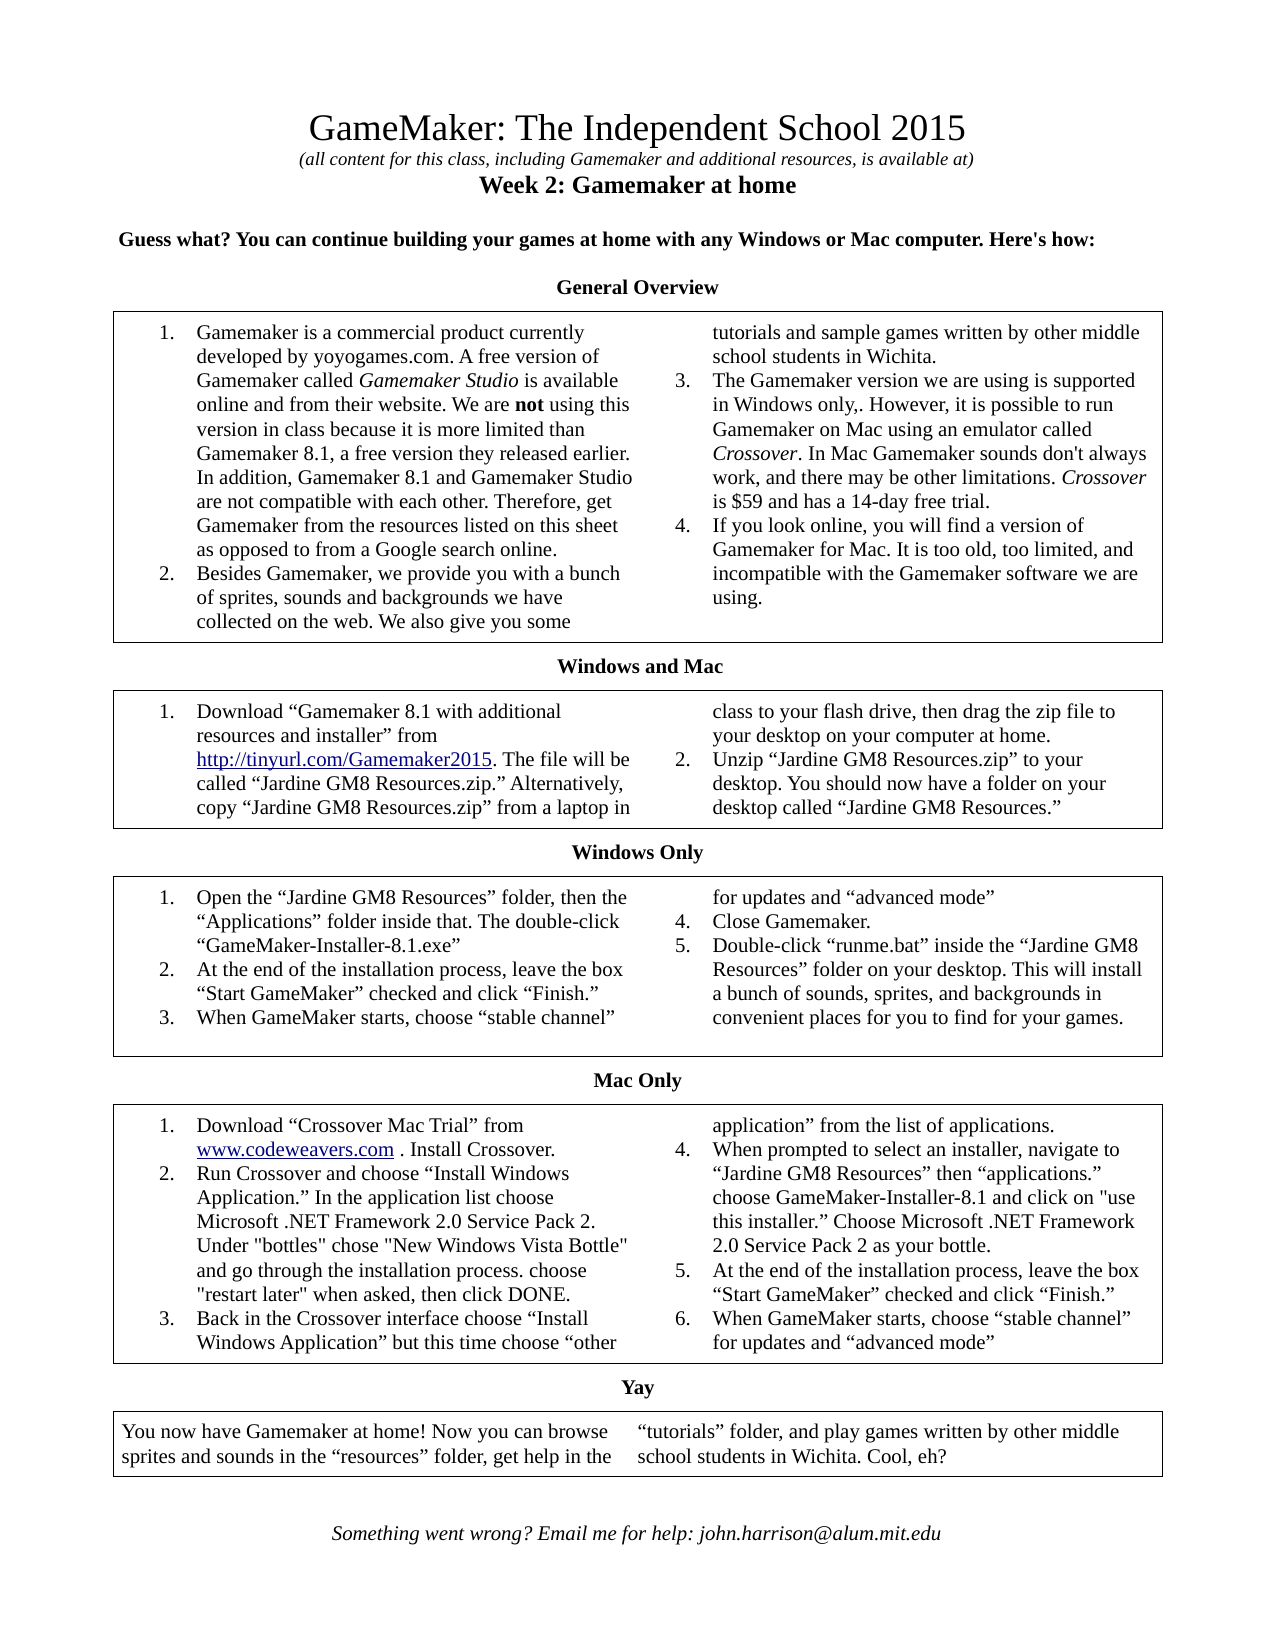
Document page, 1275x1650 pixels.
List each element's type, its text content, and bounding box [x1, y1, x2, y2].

list At the end of the installation process, leave the box “Start GameMaker” checked and click “Finish.” [675, 1257, 1153, 1306]
list When prompted to select an installer, navigate to “Jardine GM8 Resources” then “applications.” choose GameMaker-Installer-8.1 and click on "use this installer.” Choose Microsoft .NET Framework 2.0 Service Pack 2 as your bottle. [675, 1137, 1153, 1257]
list The Gamemaker version we are using is supported in Windows only,. However, it is possible to run Gamemaker on Mac using an emulator called Crossover. In Mac Gamemaker sounds don't always work, and there may be other limitations. Crossover is $59 and has a 14-day free trial. [675, 368, 1153, 513]
list class to your flash drive, then drag the zip file to your desktop on your computer at home. [675, 699, 1153, 747]
text GameMaker: The Independent School 2015 [118, 105, 1157, 148]
list Close Gamemaker. [675, 909, 1153, 933]
text Windows and Mac [118, 643, 1157, 678]
text [114, 691, 1162, 828]
text Yay [118, 1364, 1157, 1399]
list Gamemaker is a commercial product currently developed by yoyogames.com. A free version of Gamemaker called Gamemaker Studio is available online and from their website. We are not using this version in class because it is more limited than Gamemaker 8.1, a free version they released earlier. In addition, Gamemaker 8.1 and Gamemaker Studio are not compatible with each other. Therefore, get Gamemaker from the resources listed on this sheet as opposed to from a Google search online. [159, 320, 637, 561]
list Open the “Jardine GM8 Resources” folder, then the “Applications” folder inside that. The double-click “GameMaker-Installer-8.1.exe” [159, 885, 637, 957]
list application” from the list of applications. [675, 1113, 1153, 1137]
text Guess what? You can continue building your games at home with any Windows or Mac computer. Here's how: [118, 227, 1157, 251]
text Mac Only [118, 1057, 1157, 1092]
text Week 2: Gamemaker at home [118, 170, 1157, 198]
text General Overview [118, 275, 1157, 299]
list for updates and “advanced mode” [675, 885, 1153, 909]
list When GameMaker starts, choose “stable channel” [159, 1005, 637, 1029]
text [118, 299, 1157, 311]
text [118, 678, 1157, 690]
text (all content for this class, including Gamemaker and additional resources, is available at) [118, 148, 1157, 170]
list Besides Gamemaker, we provide you with a bunch of sprites, sounds and backgrounds we have collected on the web. We also give you some [159, 561, 637, 633]
list tutorials and sample games written by other middle school students in Wichita. [675, 320, 1153, 368]
text You now have Gamemaker at home! Now you can browse sprites and sounds in the “resources” folder, get help in the “tutorials” folder, and play games written by other middle school students in Wichita. Cool, eh? [121, 1419, 1153, 1468]
text [114, 312, 1162, 642]
list When GameMaker starts, choose “stable channel” for updates and “advanced mode” [675, 1306, 1153, 1354]
list Double-click “runme.bat” inside the “Jardine GM8 Resources” folder on your desktop. This will install a bunch of sounds, sprites, and backgrounds in convenient places for you to find for your games. [675, 933, 1153, 1029]
text [114, 1105, 1162, 1363]
list Run Crossover and choose “Install Windows Application.” In the application list choose Microsoft .NET Framework 2.0 Service Pack 2. Under "bottles" chose "New Windows Vista Bottle" and go through the installation process. choose "restart later" when asked, then click DONE. [159, 1161, 637, 1306]
list Unzip “Jardine GM8 Resources.zip” to your desktop. You should now have a folder on your desktop called “Jardine GM8 Resources.” [675, 747, 1153, 819]
list Back in the Crossover interface choose “Install Windows Application” but this time choose “other [159, 1306, 637, 1354]
text [114, 877, 1162, 1056]
list If you look online, you will find a version of Gamemaker for Mac. It is too old, too limited, and incompatible with the Gamemaker software we are using. [675, 513, 1153, 609]
list Download “Crossover Mac Trial” from www.codeweavers.com . Install Crossover. [159, 1113, 637, 1161]
list Download “Gamemaker 8.1 with additional resources and installer” from http://tinyurl.com/Gamemaker2015. The file will be called “Jardine GM8 Resources.zip.” Alternatively, copy “Jardine GM8 Resources.zip” from a laptop in [159, 699, 637, 819]
text [118, 1092, 1157, 1104]
list At the end of the installation process, leave the box “Start GameMaker” checked and click “Finish.” [159, 957, 637, 1005]
text Windows Only [118, 829, 1157, 864]
text [118, 864, 1157, 876]
